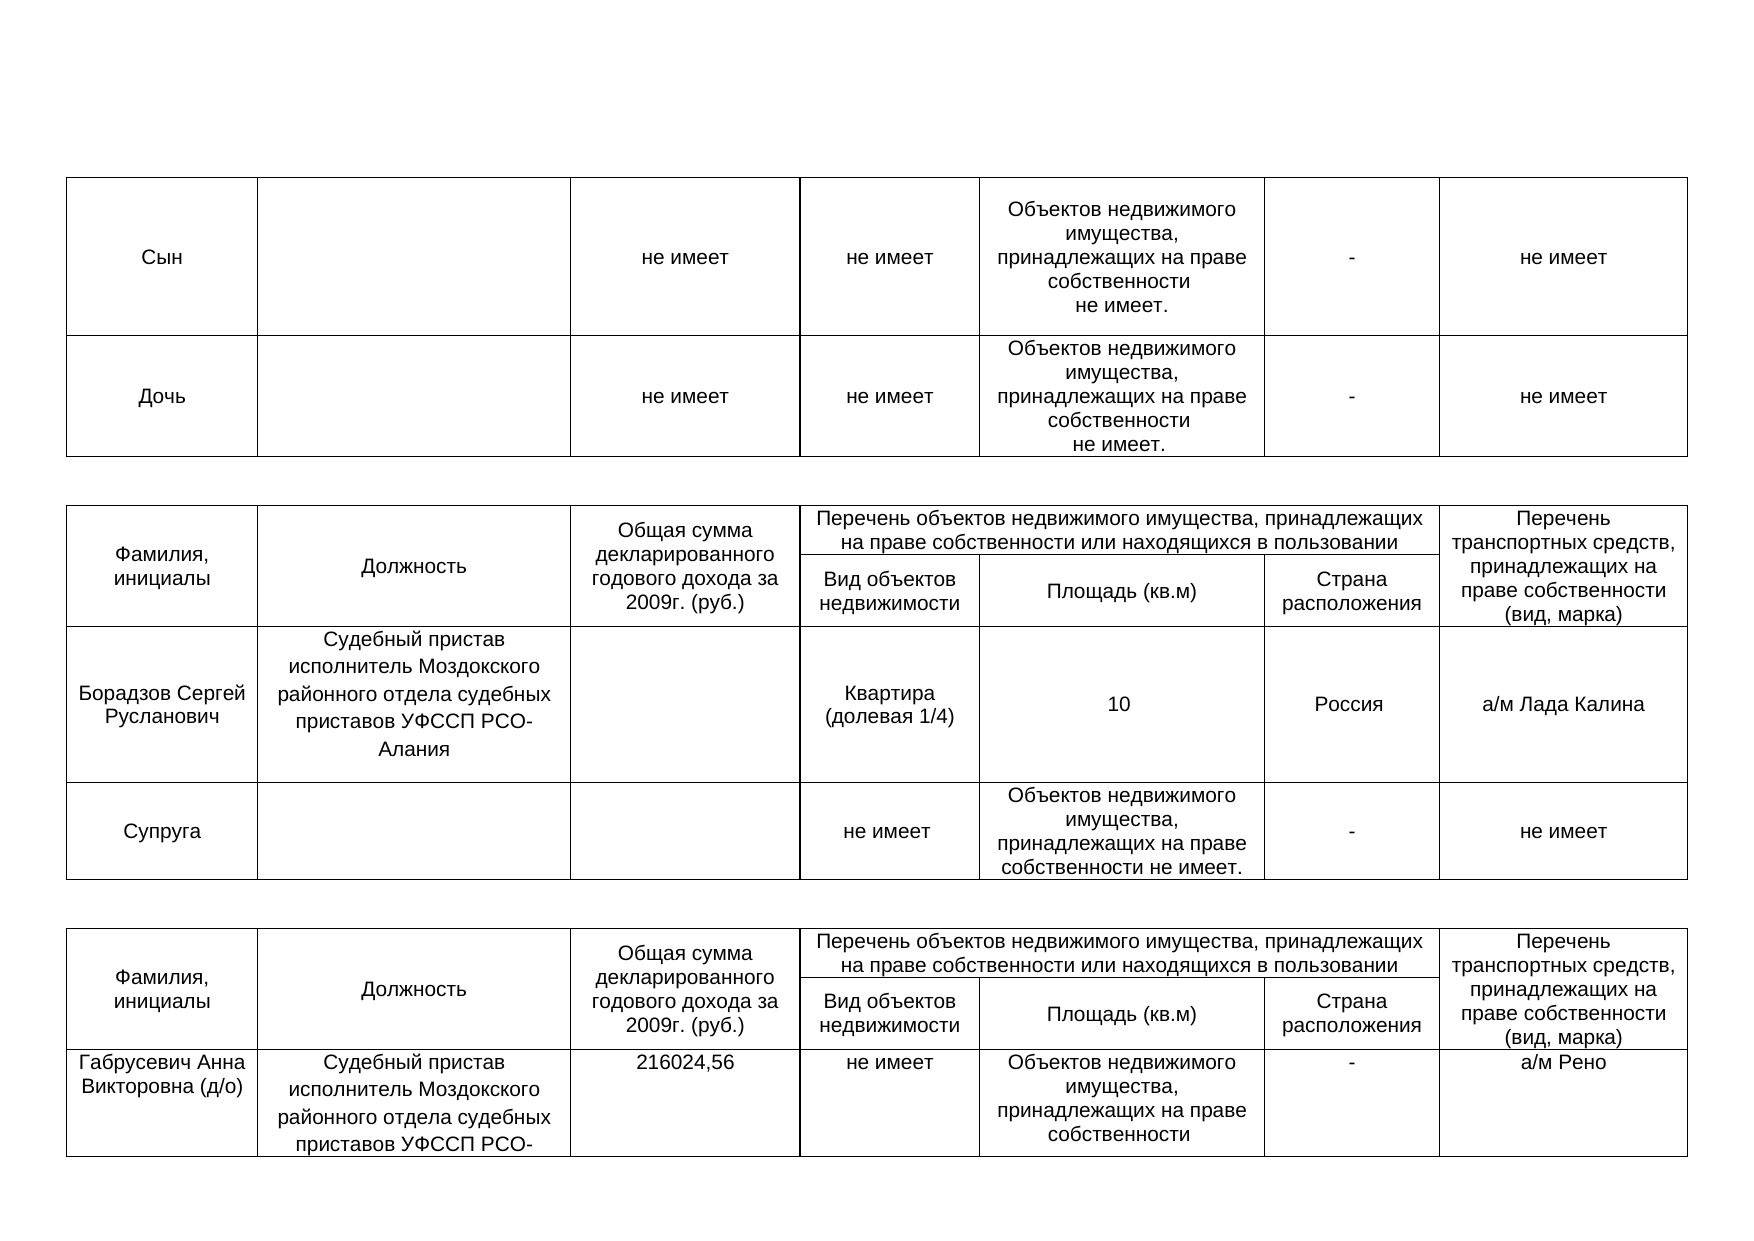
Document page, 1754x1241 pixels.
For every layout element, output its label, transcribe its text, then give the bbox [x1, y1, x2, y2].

table_cell [258, 178, 570, 335]
table_header Перечень объектов недвижимого имущества, принадлежащих на праве собственности или находящихся в пользовании [801, 506, 1439, 554]
table_cell Борадзов Сергей Русланович [67, 627, 257, 782]
table_cell а/м Лада Калина [1440, 627, 1687, 782]
table_cell а/м Рено [1440, 1050, 1687, 1156]
table_header Перечень транспортных средств, принадлежащих на праве собственности (вид, марка) [1440, 929, 1687, 1049]
table_header Должность [258, 929, 570, 1049]
table_cell - [1265, 1050, 1439, 1156]
table_cell Объектов недвижимого имущества, принадлежащих на праве собственности не имеет. [980, 178, 1264, 335]
table_cell не имеет [801, 783, 979, 878]
table_cell не имеет [1440, 336, 1687, 456]
table_cell Судебный пристав исполнитель Моздокского районного отдела судебных приставов УФССП РСО-Алания [258, 627, 570, 782]
table_cell не имеет [1440, 178, 1687, 335]
table_cell Объектов недвижимого имущества, принадлежащих на праве собственности не имеет. [980, 336, 1264, 456]
table_header Фамилия, инициалы [67, 929, 257, 1049]
table_cell супруга [67, 783, 257, 878]
table_cell Габрусевич Анна Викторовна (д/о) [67, 1050, 257, 1156]
table_cell Сын [67, 178, 257, 335]
table_cell [258, 783, 570, 878]
table_cell Вид объектов недвижимости [801, 555, 979, 626]
table_header Общая сумма декларированного годового дохода за 2009г. (руб.) [571, 929, 799, 1049]
table_cell Объектов недвижимого имущества, принадлежащих на праве собственности не имеет. [980, 783, 1264, 878]
table_cell [571, 627, 799, 782]
table_cell не имеет [801, 1050, 979, 1156]
table_cell Площадь (кв.м) [980, 978, 1264, 1049]
table_cell Объектов недвижимого имущества, принадлежащих на праве собственности [980, 1050, 1264, 1156]
table_cell Страна расположения [1265, 555, 1439, 626]
table_cell Страна расположения [1265, 978, 1439, 1049]
table_cell [258, 336, 570, 456]
table_cell Вид объектов недвижимости [801, 978, 979, 1049]
table_cell не имеет [571, 178, 799, 335]
table_header Должность [258, 506, 570, 626]
table_cell не имеет [801, 336, 979, 456]
table_cell дочь [67, 336, 257, 456]
table_cell Россия [1265, 627, 1439, 782]
table_cell не имеет [801, 178, 979, 335]
table_cell [571, 783, 799, 878]
table_cell не имеет [571, 336, 799, 456]
table_cell 10 [980, 627, 1264, 782]
table_cell - [1265, 336, 1439, 456]
table_header Общая сумма декларированного годового дохода за 2009г. (руб.) [571, 506, 799, 626]
table_header Фамилия, инициалы [67, 506, 257, 626]
table_cell - [1265, 783, 1439, 878]
table_cell Судебный пристав исполнитель Моздокского районного отдела судебных приставов УФССП РСО- [258, 1050, 570, 1156]
table_header Перечень объектов недвижимого имущества, принадлежащих на праве собственности или находящихся в пользовании [801, 929, 1439, 977]
table_cell Квартира (долевая 1/4) [801, 627, 979, 782]
table_cell 216024,56 [571, 1050, 799, 1156]
table_header Перечень транспортных средств, принадлежащих на праве собственности (вид, марка) [1440, 506, 1687, 626]
table_cell - [1265, 178, 1439, 335]
table_cell не имеет [1440, 783, 1687, 878]
table_cell Площадь (кв.м) [980, 555, 1264, 626]
